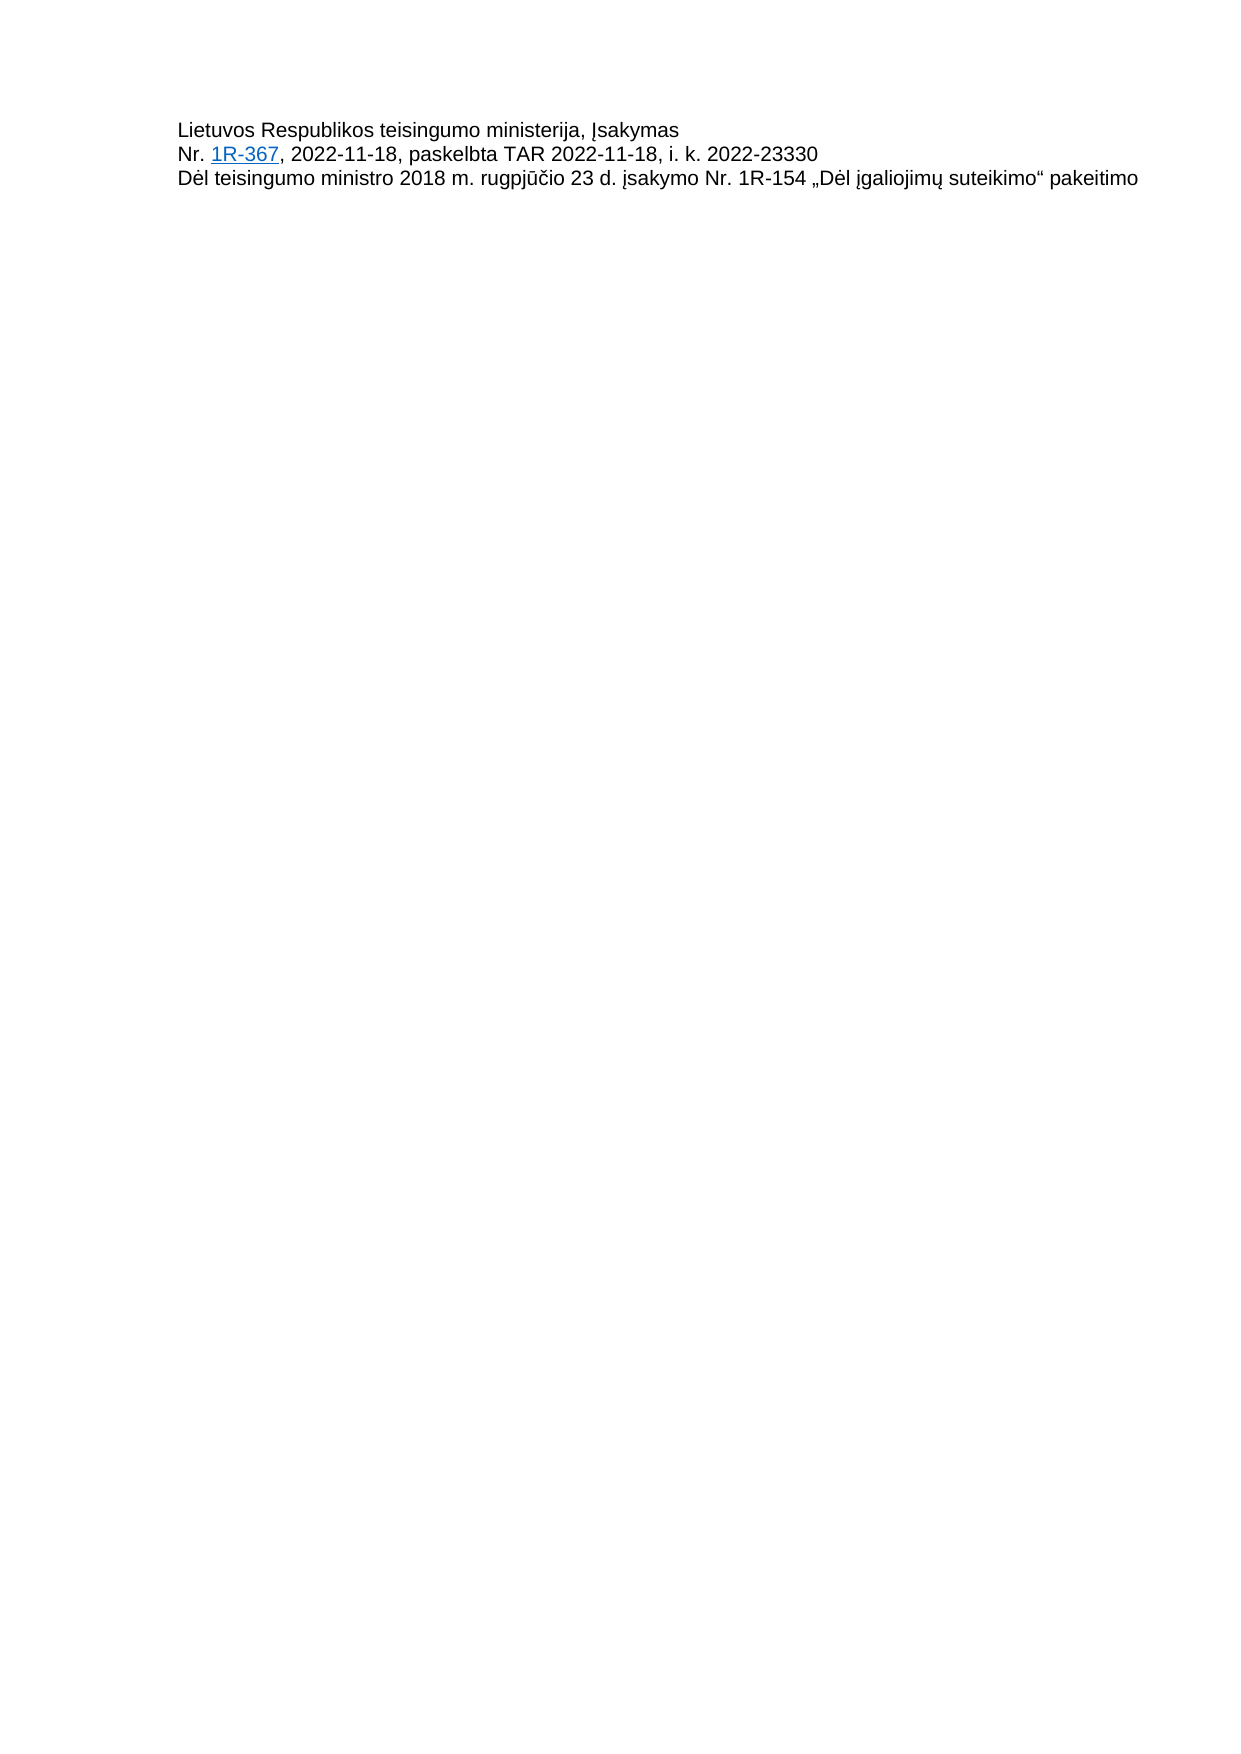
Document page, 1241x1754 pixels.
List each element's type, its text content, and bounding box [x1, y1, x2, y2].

text Nr. 1R-367, 2022-11-18, paskelbta TAR 2022-11-18, i. k. 2022-23330 [177, 142, 1181, 166]
text Lietuvos Respublikos teisingumo ministerija, Įsakymas [177, 118, 1181, 142]
text Dėl teisingumo ministro 2018 m. rugpjūčio 23 d. įsakymo Nr. 1R-154 „Dėl įgaliojimų suteikimo“ pakeitimo [177, 166, 1181, 190]
